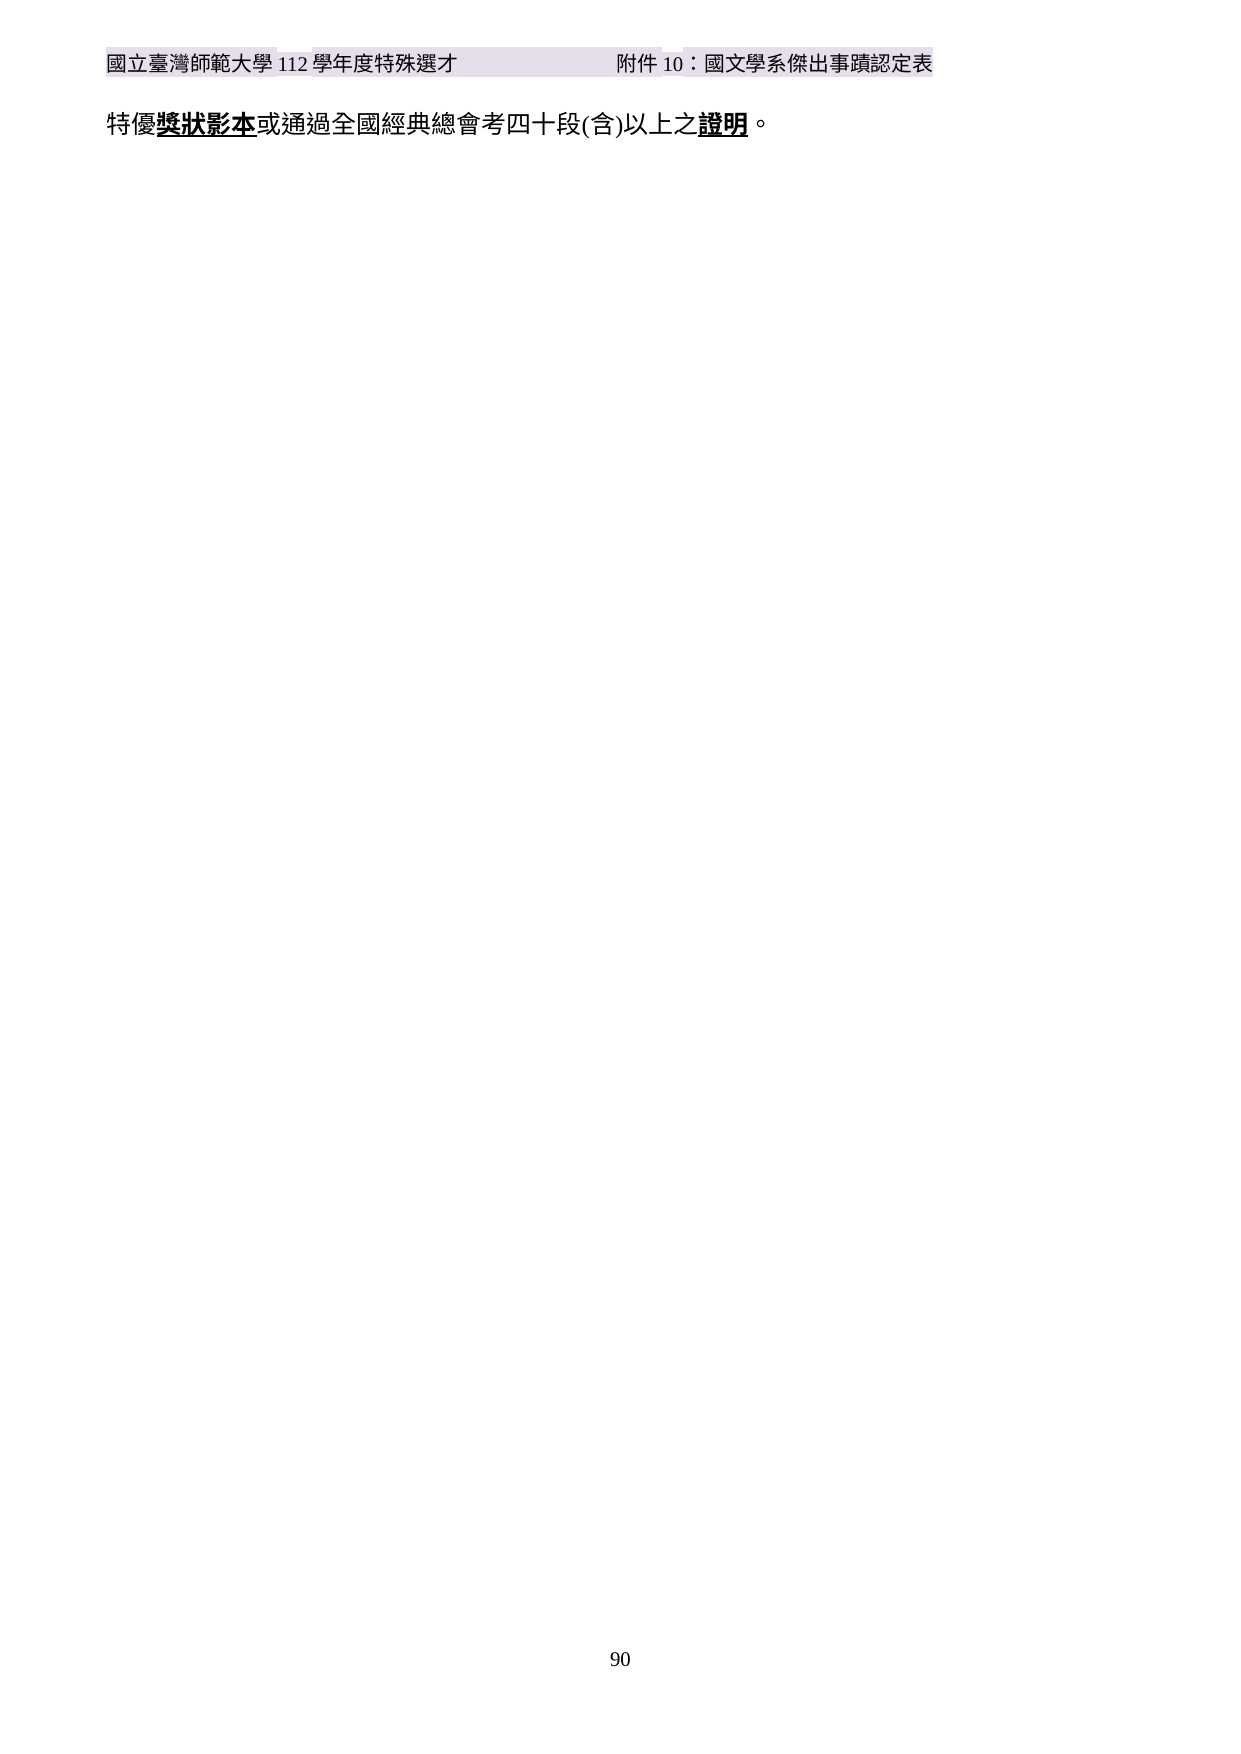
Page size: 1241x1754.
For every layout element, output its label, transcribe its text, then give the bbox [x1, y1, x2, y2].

text 特優獎狀影本或通過全國經典總會考四十段(含)以上之證明。 [106, 81, 1134, 143]
